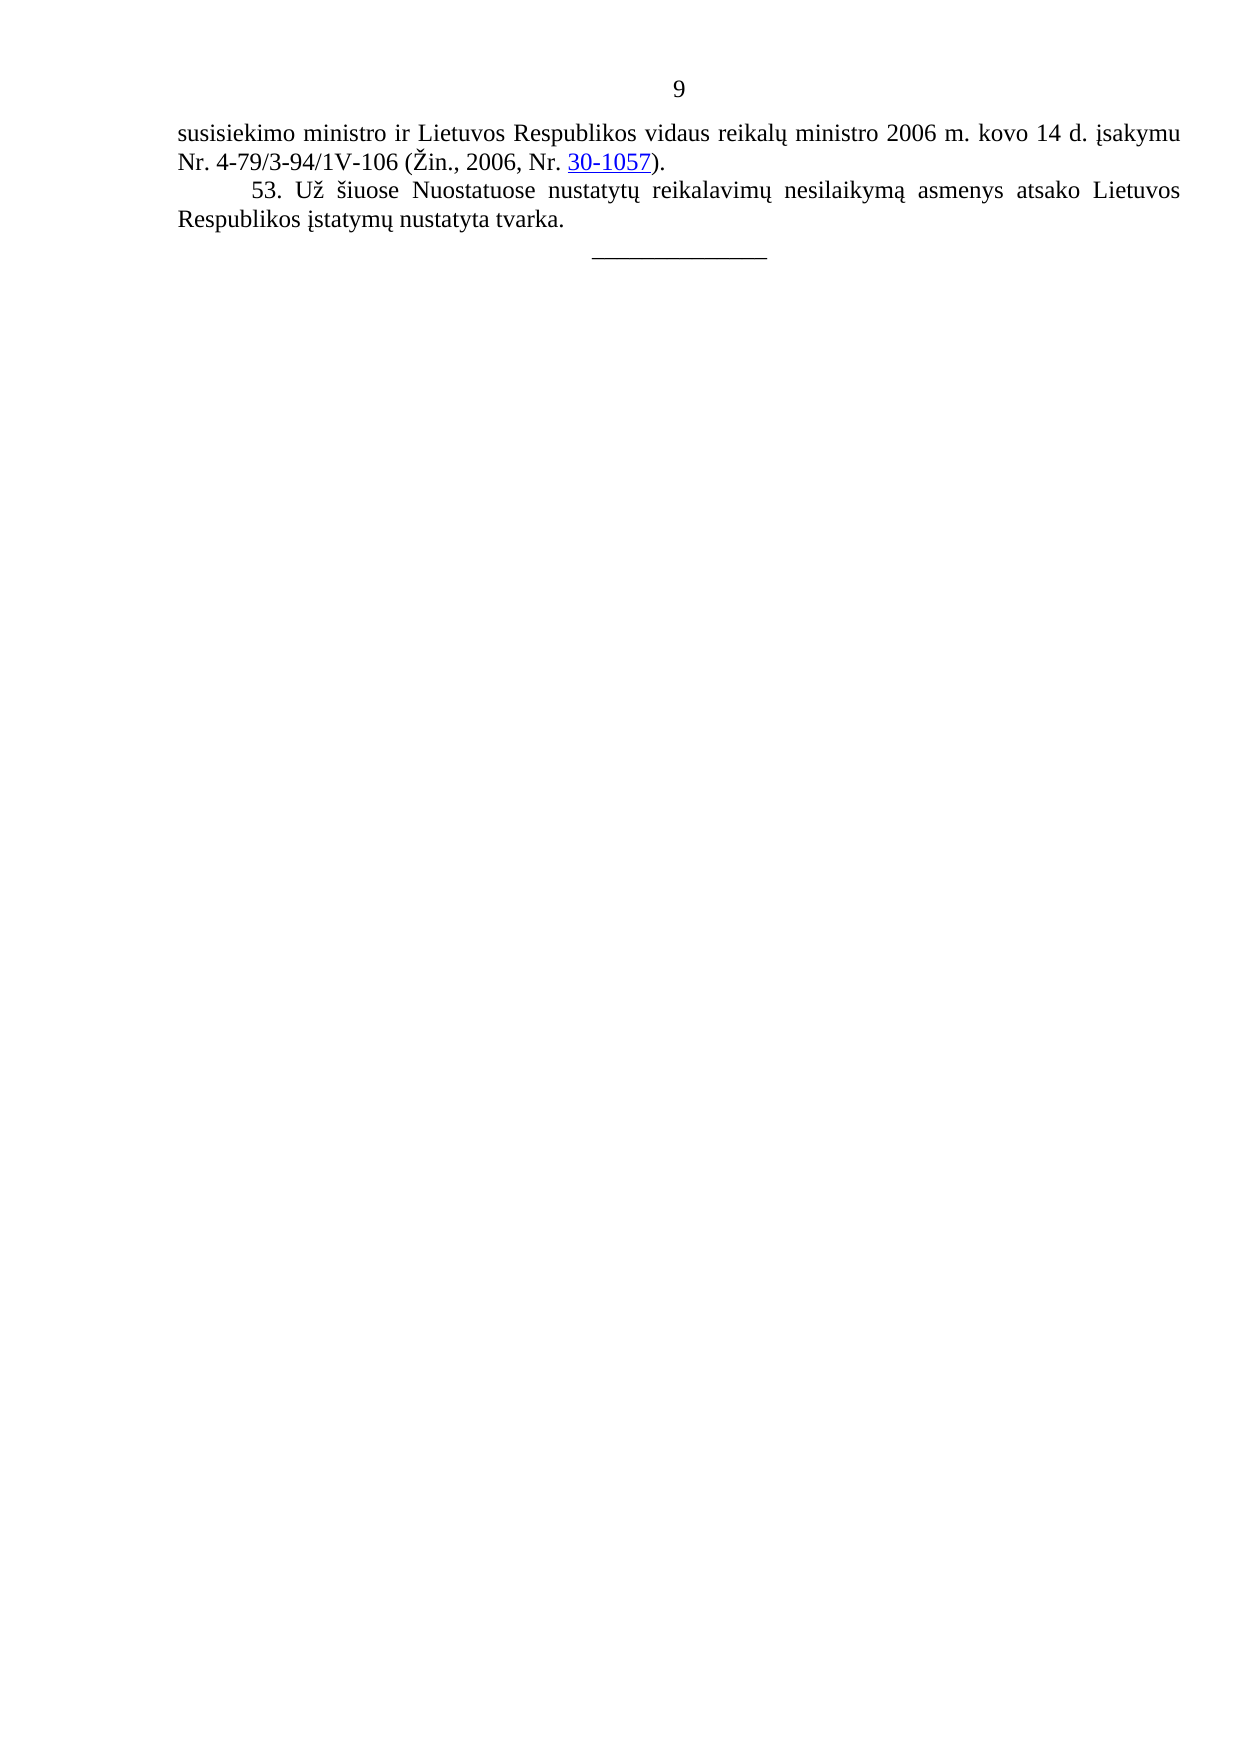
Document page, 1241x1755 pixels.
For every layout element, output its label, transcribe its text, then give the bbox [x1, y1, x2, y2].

text susisiekimo ministro ir Lietuvos Respublikos vidaus reikalų ministro 2006 m. kovo 14 d. įsakymu Nr. 4-79/3-94/1V-106 (Žin., 2006, Nr. 30-1057). [177, 118, 1181, 176]
text ______________ [177, 233, 1181, 262]
text 53. Už šiuose Nuostatuose nustatytų reikalavimų nesilaikymą asmenys atsako Lietuvos Respublikos įstatymų nustatyta tvarka. [177, 176, 1181, 233]
